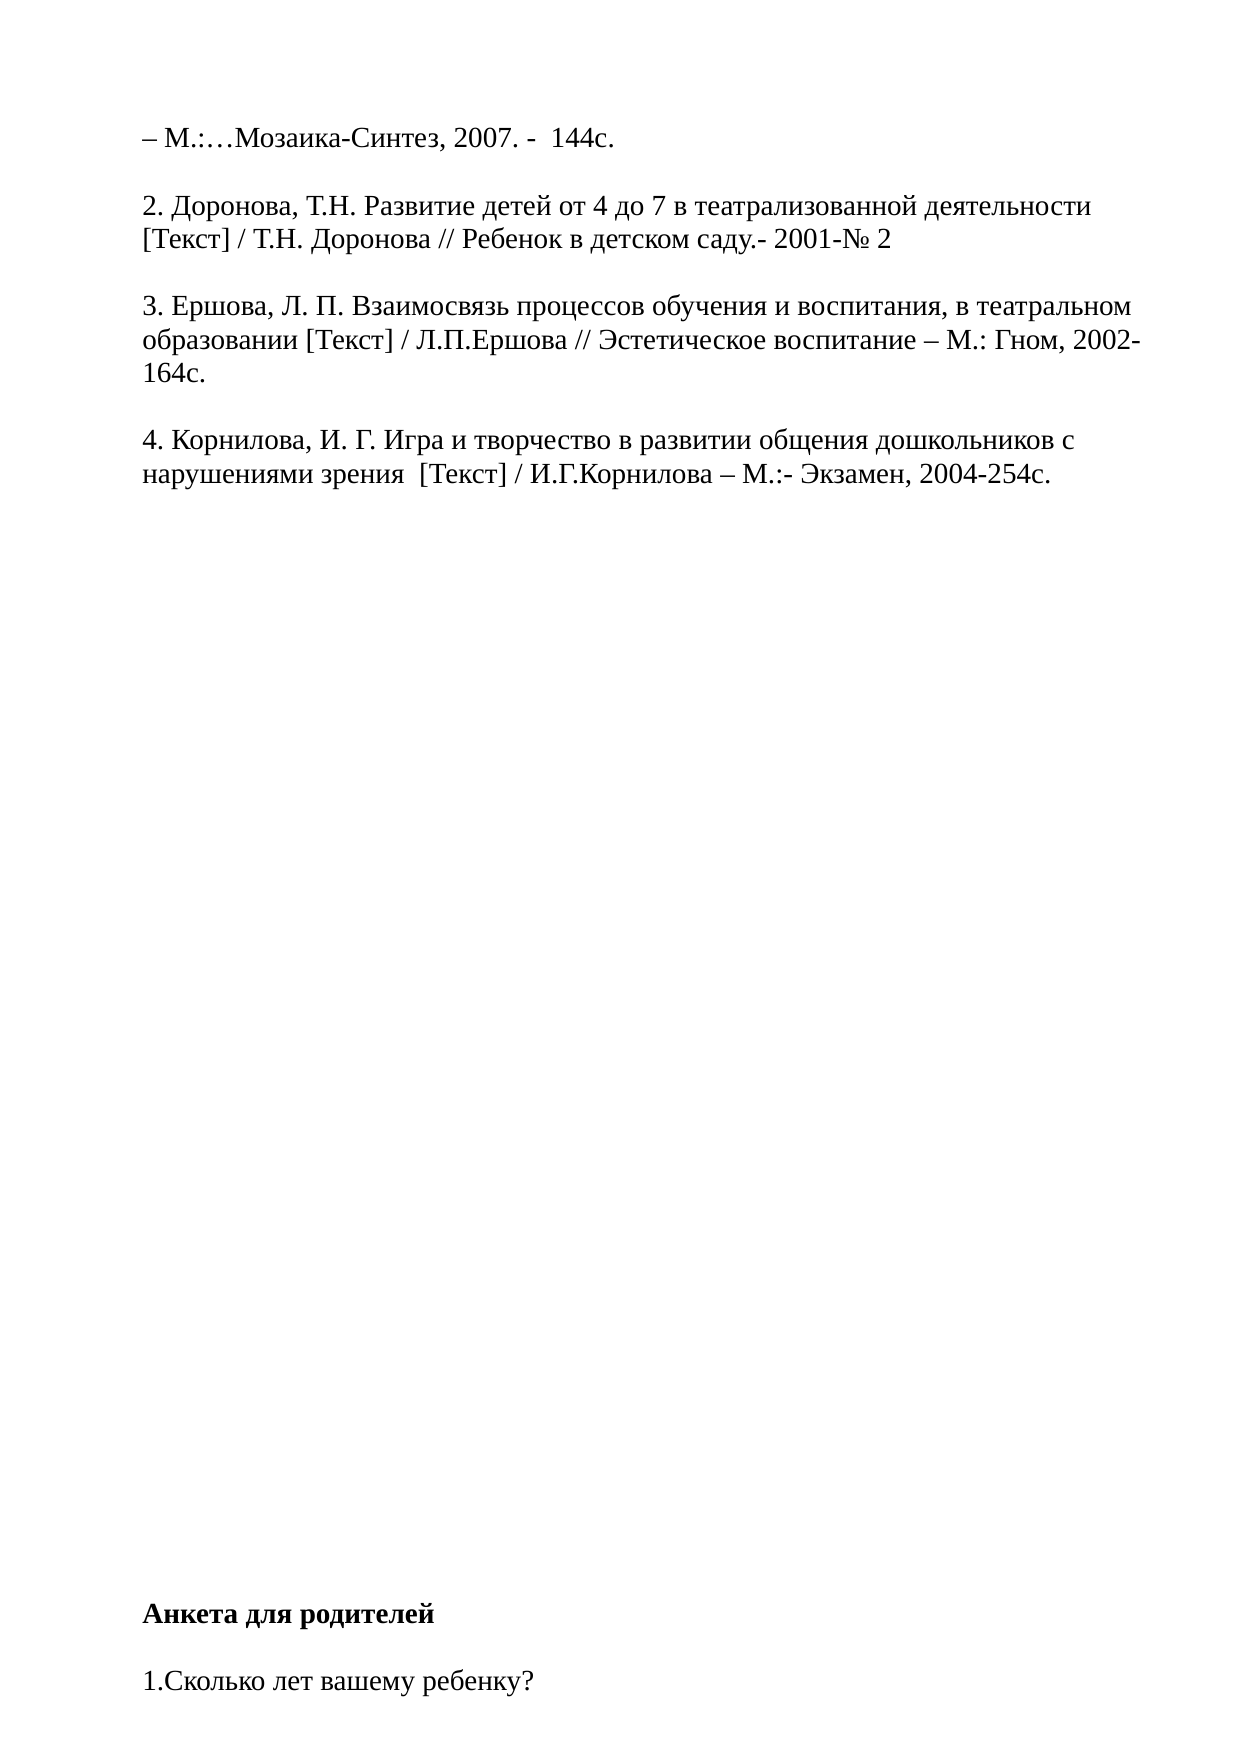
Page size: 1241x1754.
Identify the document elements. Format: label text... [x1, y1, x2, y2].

text 1.Сколько лет вашему ребенку? [142, 1663, 1185, 1697]
text – М.:…Мозаика-Синтез, 2007. - 144с. [142, 121, 1185, 154]
text 2. Доронова, Т.Н. Развитие детей от 4 до 7 в театрализованной деятельности [Текст] / Т.Н. Доронова // Ребенок в детском саду.- 2001-№ 2 [142, 188, 1185, 255]
text 4. Корнилова, И. Г. Игра и творчество в развитии общения дошкольников с нарушениями зрения [Текст] / И.Г.Корнилова – М.:- Экзамен, 2004-254с. [142, 422, 1185, 489]
text Анкета для родителей [142, 1596, 1185, 1630]
text 3. Ершова, Л. П. Взаимосвязь процессов обучения и воспитания, в театральном образовании [Текст] / Л.П.Ершова // Эстетическое воспитание – М.: Гном, 2002-164с. [142, 288, 1185, 389]
